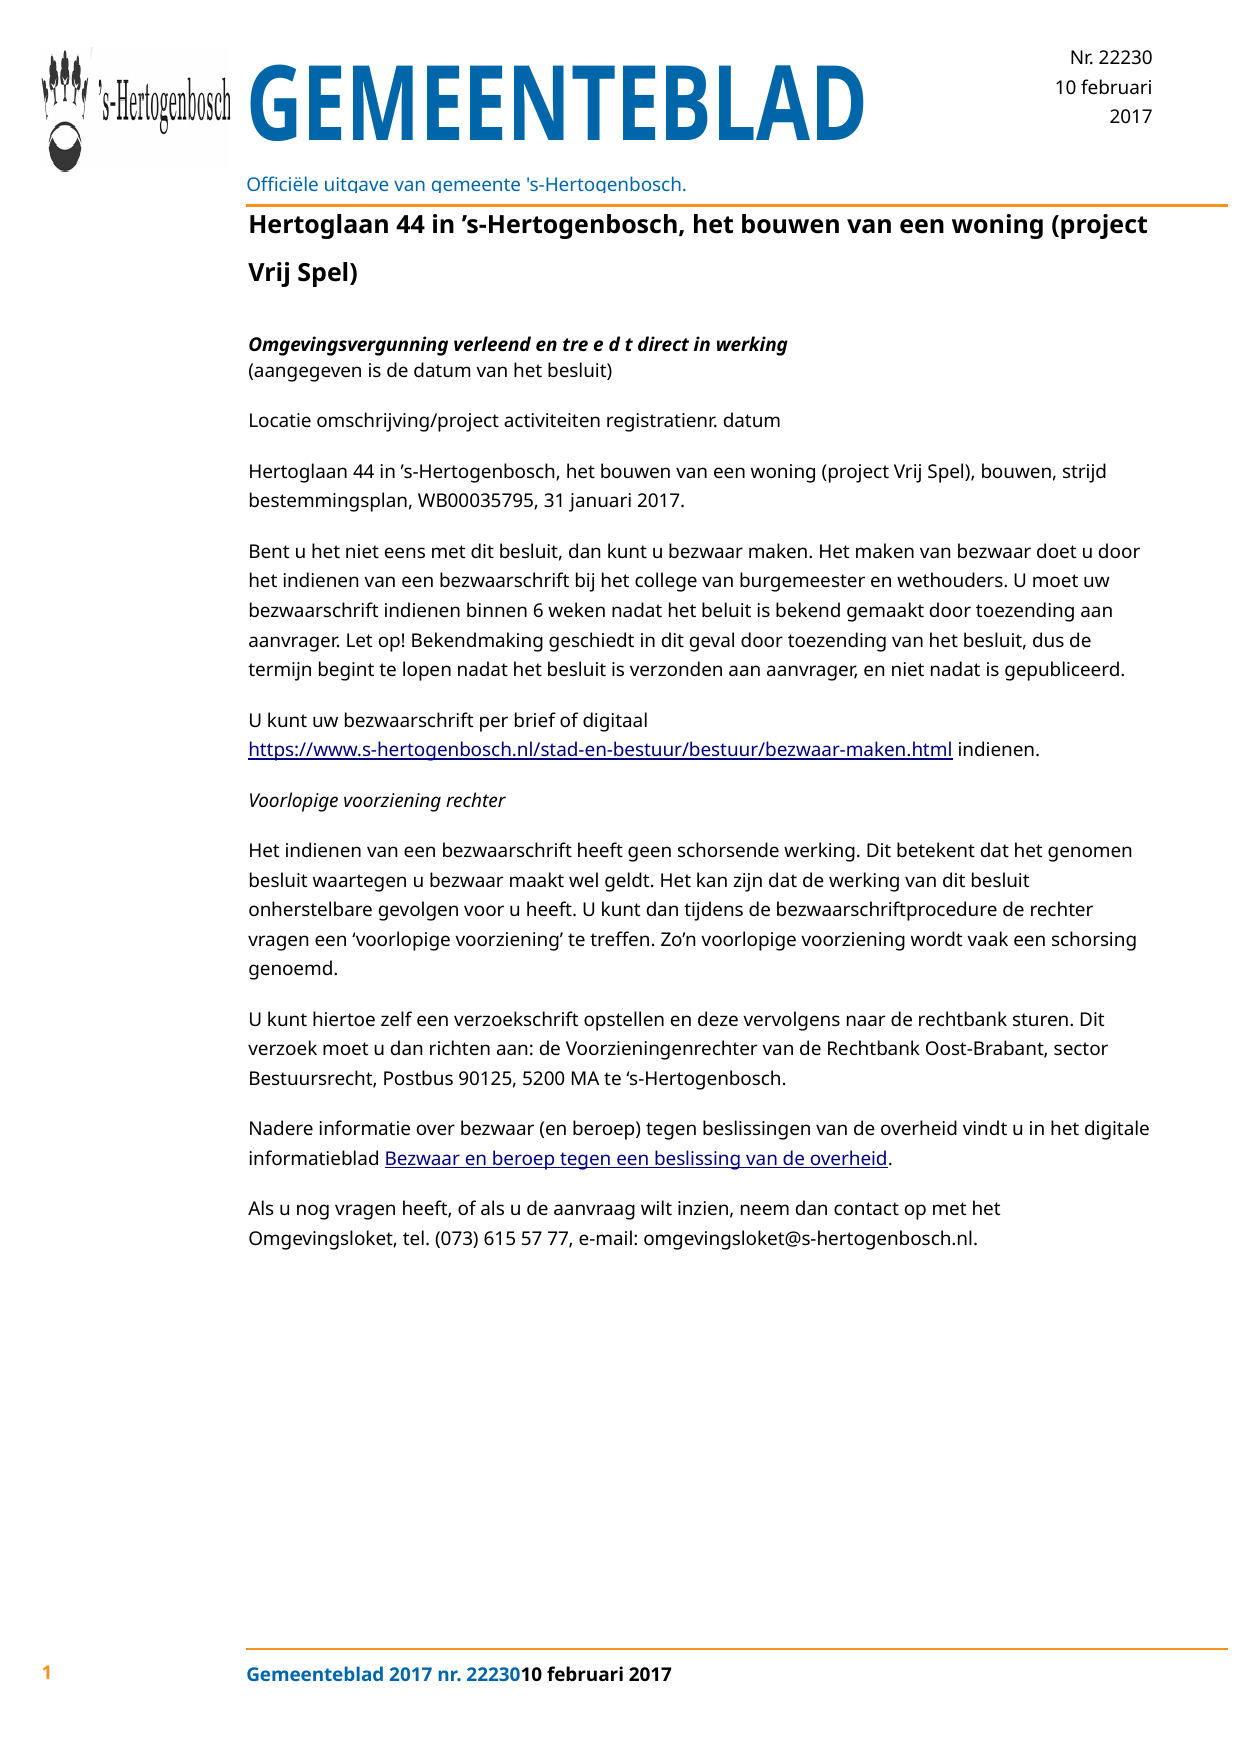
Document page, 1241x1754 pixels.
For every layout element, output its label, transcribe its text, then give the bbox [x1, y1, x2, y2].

text Hertoglaan 44 in ’s-Hertogenbosch, het bouwen van een woning (project Vrij Spel) [248, 207, 1152, 288]
picture [41, 47, 231, 172]
text Voorlopige voorziening rechter [248, 787, 1152, 812]
text U kunt hiertoe zelf een verzoekschrift opstellen en deze vervolgens naar de rechtbank sturen. Dit verzoek moet u dan richten aan: de Voorzieningenrechter van de Rechtbank Oost-Brabant, sector Bestuursrecht, Postbus 90125, 5200 MA te ‘s-Hertogenbosch. [248, 1006, 1152, 1091]
text Het indienen van een bezwaarschrift heeft geen schorsende werking. Dit betekent dat het genomen besluit waartegen u bezwaar maakt wel geldt. Het kan zijn dat de werking van dit besluit onherstelbare gevolgen voor u heeft. U kunt dan tijdens de bezwaarschriftprocedure de rechter vragen een ‘voorlopige voorziening’ te treffen. Zo’n voorlopige voorziening wordt vaak een schorsing genoemd. [248, 837, 1152, 981]
text Bent u het niet eens met dit besluit, dan kunt u bezwaar maken. Het maken van bezwaar doet u door het indienen van een bezwaarschrift bij het college van burgemeester en wethouders. U moet uw bezwaarschrift indienen binnen 6 weken nadat het beluit is bekend gemaakt door toezending aan aanvrager. Let op! Bekendmaking geschiedt in dit geval door toezending van het besluit, dus de termijn begint te lopen nadat het besluit is verzonden aan aanvrager, en niet nadat is gepubliceerd. [248, 538, 1152, 682]
text Hertoglaan 44 in ’s-Hertogenbosch, het bouwen van een woning (project Vrij Spel), bouwen, strijd bestemmingsplan, WB00035795, 31 januari 2017. [248, 458, 1152, 513]
text (aangegeven is de datum van het besluit) [248, 357, 1152, 383]
text Omgevingsvergunning verleend en tre e d t direct in werking [248, 331, 1152, 357]
text Nadere informatie over bezwaar (en beroep) tegen beslissingen van de overheid vindt u in het digitale informatieblad Bezwaar en beroep tegen een beslissing van de overheid. [248, 1116, 1152, 1171]
text Als u nog vragen heeft, of als u de aanvraag wilt inzien, neem dan contact op met het Omgevingsloket, tel. (073) 615 57 77, e-mail: omgevingsloket@s-hertogenbosch.nl. [248, 1196, 1152, 1251]
text U kunt uw bezwaarschrift per brief of digitaal https://www.s-hertogenbosch.nl/stad-en-bestuur/bestuur/bezwaar-maken.html indienen. [248, 707, 1152, 762]
text Locatie omschrijving/project activiteiten registratienr. datum [248, 408, 1152, 433]
